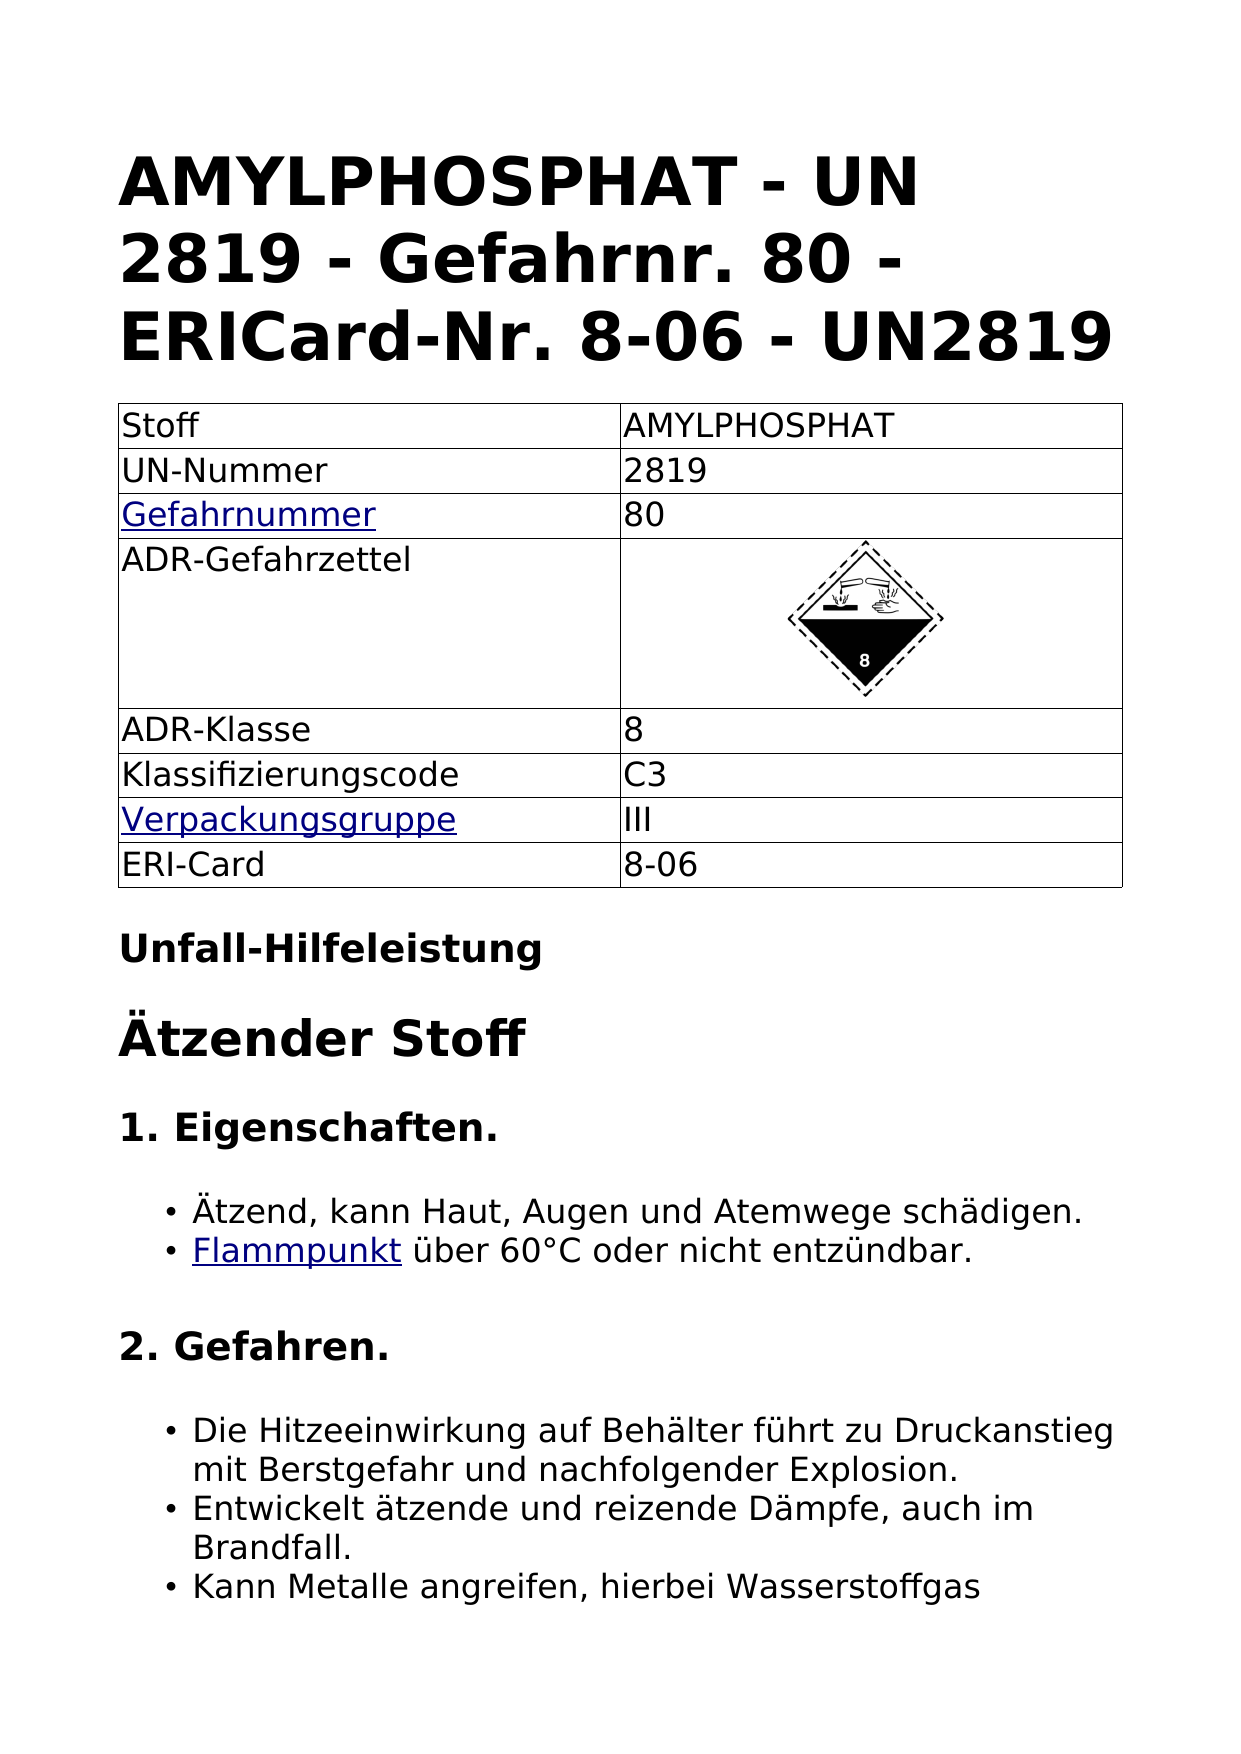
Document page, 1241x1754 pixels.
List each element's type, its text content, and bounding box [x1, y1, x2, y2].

list Entwickelt ätzende und reizende Dämpfe, auch im Brandfall. [177, 1489, 1122, 1567]
table_cell Verpackungsgruppe [119, 798, 620, 842]
table_cell ADR-Klasse [119, 709, 620, 752]
picture [787, 540, 944, 697]
list Kann Metalle angreifen, hierbei Wasserstoffgas [177, 1567, 1122, 1606]
subtitle AMYLPHOSPHAT - UN 2819 - Gefahrnr. 80 - ERICard-Nr. 8-06 - UN2819 [118, 143, 1122, 376]
table_cell 8 [621, 709, 1122, 752]
table_header Stoff [119, 404, 620, 448]
subtitle Unfall-Hilfeleistung [118, 927, 1122, 972]
table_cell ADR-Gefahrzettel [119, 539, 620, 708]
table_cell Klassifizierungscode [119, 754, 620, 797]
table_cell III [621, 798, 1122, 842]
table_cell Gefahrnummer [119, 494, 620, 538]
list Flammpunkt über 60°C oder nicht entzündbar. [177, 1231, 1122, 1270]
table_header AMYLPHOSPHAT [621, 404, 1122, 448]
list Ätzend, kann Haut, Augen und Atemwege schädigen. [177, 1192, 1122, 1231]
table_cell 2819 [621, 449, 1122, 493]
subtitle 1. Eigenschaften. [118, 1105, 1122, 1150]
table_cell 80 [621, 494, 1122, 538]
subtitle 2. Gefahren. [118, 1324, 1122, 1370]
table_cell UN-Nummer [119, 449, 620, 493]
table_cell 8-06 [621, 843, 1122, 887]
table_cell [621, 539, 1122, 708]
subtitle Ätzender Stoff [118, 1009, 1122, 1068]
table_cell C3 [621, 754, 1122, 797]
table_cell ERI-Card [119, 843, 620, 887]
list Die Hitzeeinwirkung auf Behälter führt zu Druckanstieg mit Berstgefahr und nachfolgender Explosion. [177, 1412, 1122, 1489]
